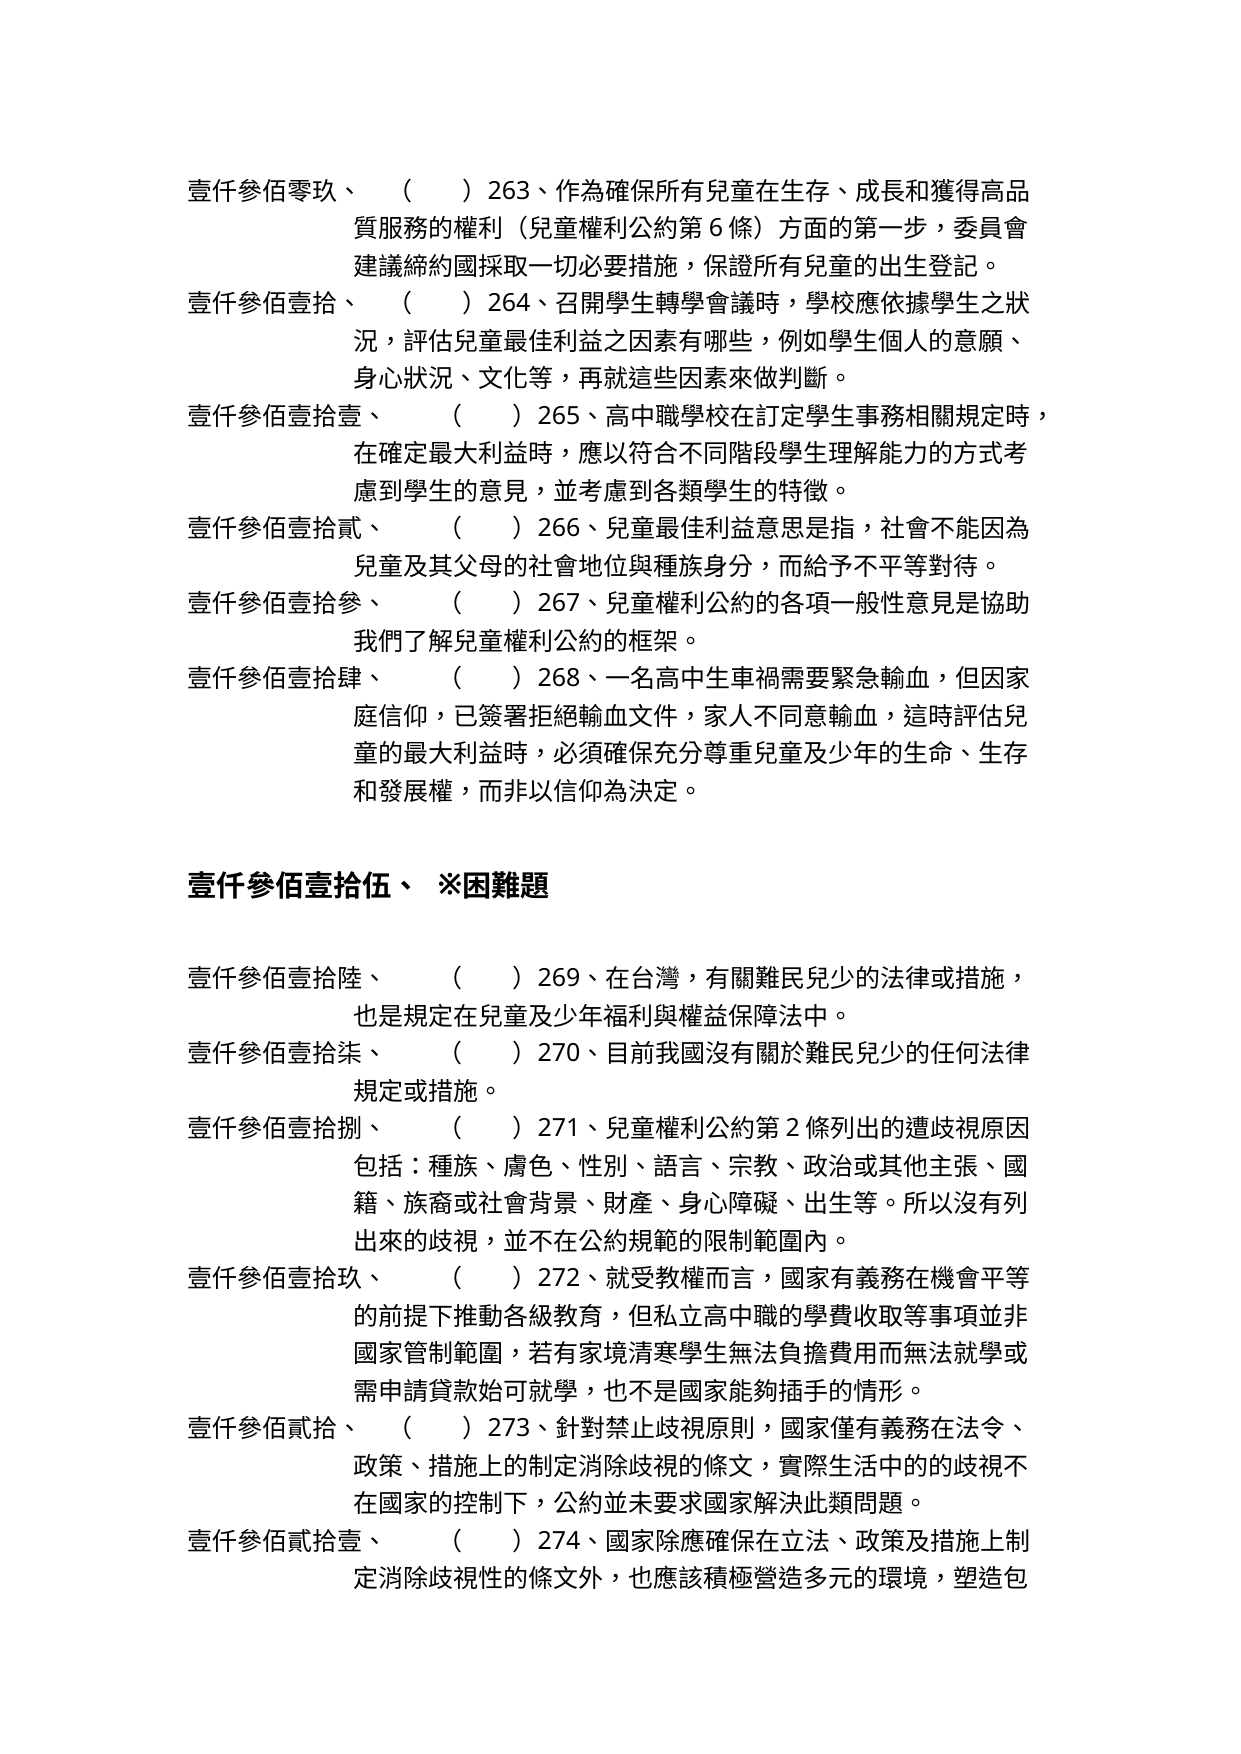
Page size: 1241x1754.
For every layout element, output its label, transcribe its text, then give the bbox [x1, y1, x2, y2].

list （ ）273、針對禁止歧視原則，國家僅有義務在法令、政策、措施上的制定消除歧視的條文，實際生活中的的歧視不在國家的控制下，公約並未要求國家解決此類問題。 [187, 1402, 1053, 1514]
list （ ）265、高中職學校在訂定學生事務相關規定時，在確定最大利益時，應以符合不同階段學生理解能力的方式考慮到學生的意見，並考慮到各類學生的特徵。 [187, 389, 1053, 502]
list （ ）267、兒童權利公約的各項一般性意見是協助我們了解兒童權利公約的框架。 [187, 577, 1053, 652]
list ※困難題 [187, 839, 1053, 914]
list （ ）263、作為確保所有兒童在生存、成長和獲得高品質服務的權利（兒童權利公約第6條）方面的第一步，委員會建議締約國採取一切必要措施，保證所有兒童的出生登記。 [187, 164, 1053, 277]
list （ ）274、國家除應確保在立法、政策及措施上制定消除歧視性的條文外，也應該積極營造多元的環境，塑造包 [187, 1514, 1053, 1589]
list （ ）264、召開學生轉學會議時，學校應依據學生之狀況，評估兒童最佳利益之因素有哪些，例如學生個人的意願、身心狀況、文化等，再就這些因素來做判斷。 [187, 277, 1053, 389]
list （ ）271、兒童權利公約第2條列出的遭歧視原因包括：種族、膚色、性別、語言、宗教、政治或其他主張、國籍、族裔或社會背景、財產、身心障礙、出生等。所以沒有列出來的歧視，並不在公約規範的限制範圍內。 [187, 1102, 1053, 1252]
list （ ）268、一名高中生車禍需要緊急輸血，但因家庭信仰，已簽署拒絕輸血文件，家人不同意輸血，這時評估兒童的最大利益時，必須確保充分尊重兒童及少年的生命、生存和發展權，而非以信仰為決定。 [187, 652, 1053, 802]
list （ ）270、目前我國沒有關於難民兒少的任何法律規定或措施。 [187, 1027, 1053, 1102]
list （ ）266、兒童最佳利益意思是指，社會不能因為兒童及其父母的社會地位與種族身分，而給予不平等對待。 [187, 502, 1053, 577]
list （ ）269、在台灣，有關難民兒少的法律或措施，也是規定在兒童及少年福利與權益保障法中。 [187, 952, 1053, 1027]
list （ ）272、就受教權而言，國家有義務在機會平等的前提下推動各級教育，但私立高中職的學費收取等事項並非國家管制範圍，若有家境清寒學生無法負擔費用而無法就學或需申請貸款始可就學，也不是國家能夠插手的情形。 [187, 1252, 1053, 1402]
